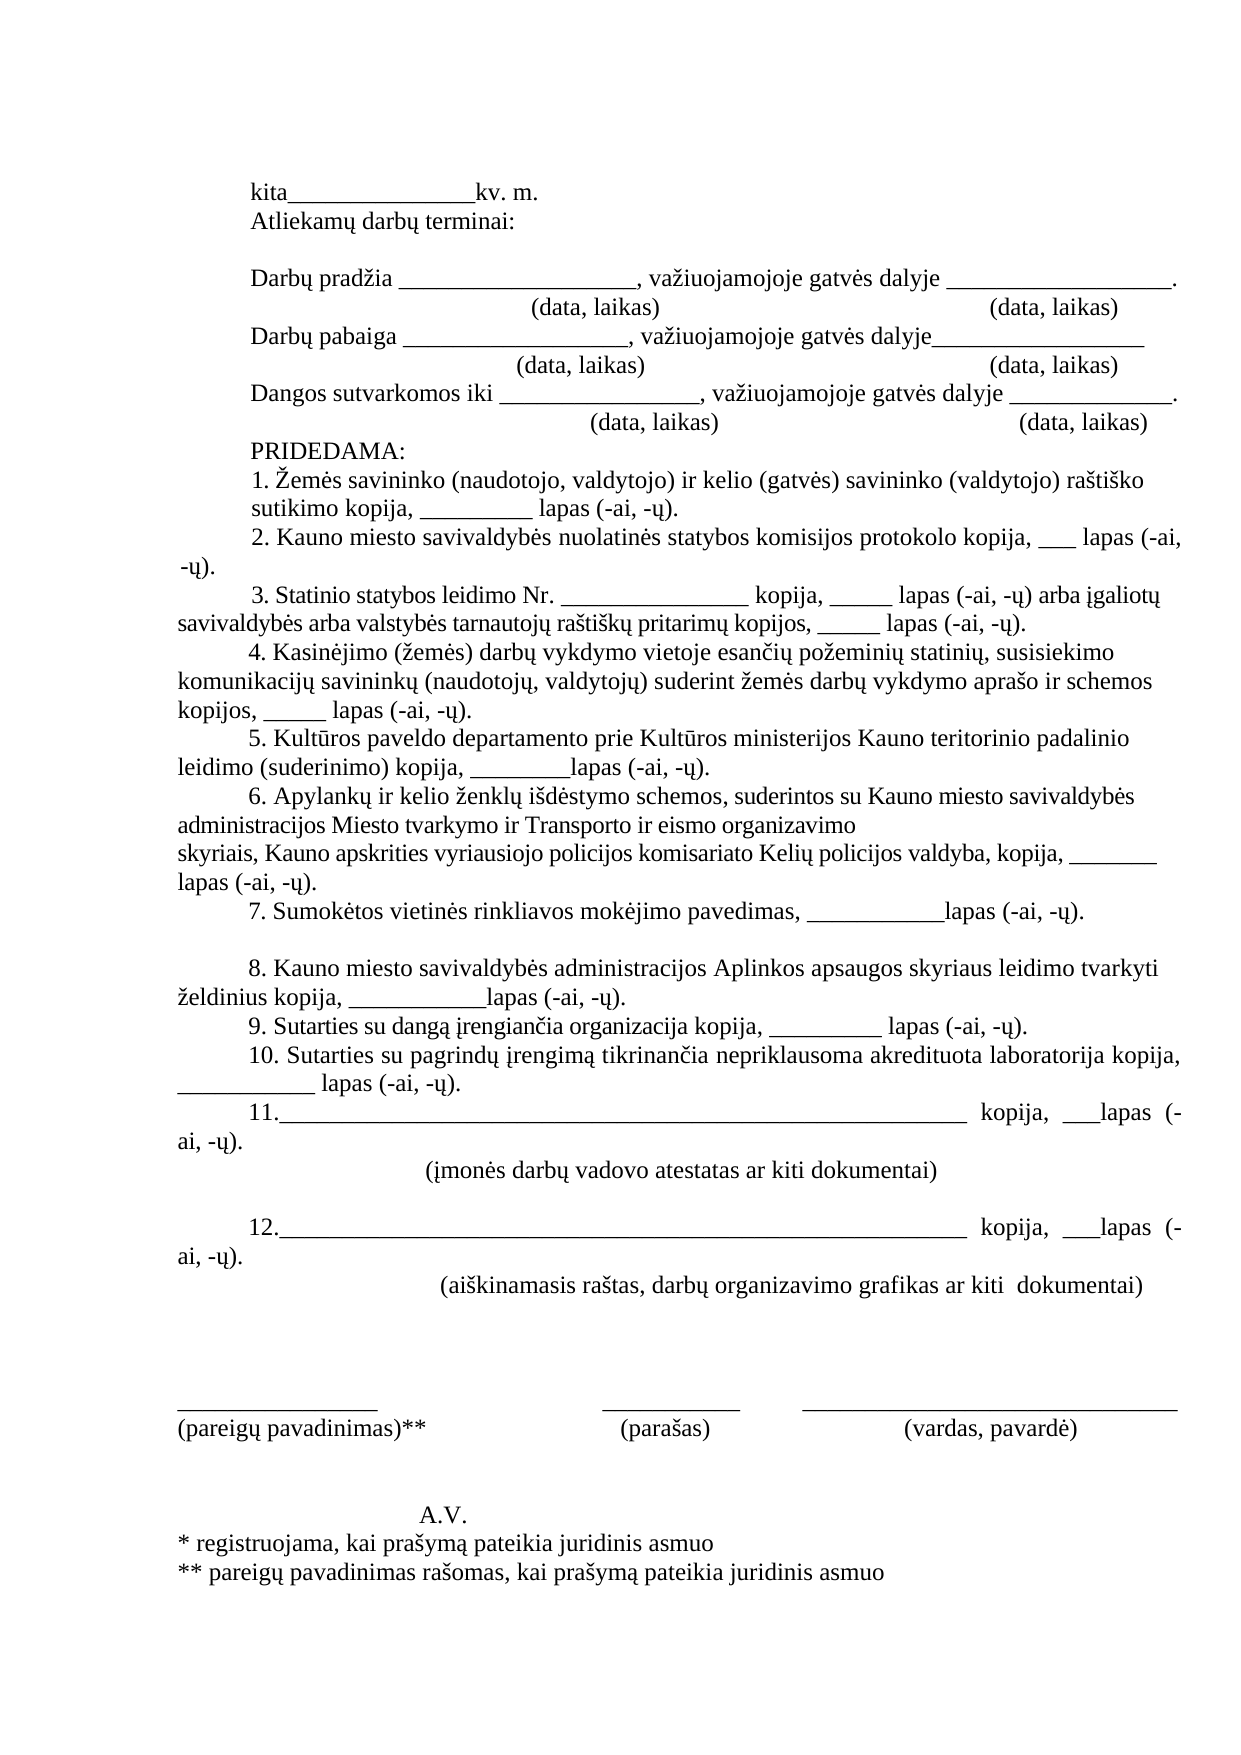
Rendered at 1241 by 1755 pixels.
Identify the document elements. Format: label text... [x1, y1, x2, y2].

text Atliekamų darbų terminai: [177, 206, 1182, 235]
text 4. Kasinėjimo (žemės) darbų vykdymo vietoje esančių požeminių statinių, susisiekimo [177, 637, 1181, 666]
text sutikimo kopija, _________ lapas (-ai, -ų). [180, 493, 1182, 522]
text kopijos, _____ lapas (-ai, -ų). [177, 695, 1181, 723]
text želdinius kopija, ___________lapas (-ai, -ų). [177, 982, 1182, 1011]
text skyriais, Kauno apskrities vyriausiojo policijos komisariato Kelių policijos valdyba, kopija, _______ [177, 838, 1182, 867]
text (aiškinamasis raštas, darbų organizavimo grafikas ar kiti dokumentai) [354, 1270, 1182, 1298]
text 7. Sumokėtos vietinės rinkliavos mokėjimo pavedimas, ___________lapas (-ai, -ų). [177, 896, 1182, 925]
text Darbų pabaiga __________________, važiuojamojoje gatvės dalyje_________________ [177, 321, 1181, 350]
text 2. Kauno miesto savivaldybės nuolatinės statybos komisijos protokolo kopija, ___ lapas (-ai, -ų). [180, 522, 1182, 580]
text * registruojama, kai prašymą pateikia juridinis asmuo [177, 1528, 1182, 1557]
text 1. Žemės savininko (naudotojo, valdytojo) ir kelio (gatvės) savininko (valdytojo) raštiško [180, 465, 1182, 493]
text komunikacijų savininkų (naudotojų, valdytojų) suderint žemės darbų vykdymo aprašo ir schemos [177, 666, 1181, 695]
text kita_______________kv. m. [177, 177, 1182, 206]
text 11._______________________________________________________ kopija, ___lapas (-ai, -ų). [177, 1097, 1182, 1155]
text Dangos sutvarkomos iki ________________, važiuojamojoje gatvės dalyje _____________. [177, 378, 1181, 407]
text (data, laikas) (data, laikas) [458, 292, 1181, 321]
text (įmonės darbų vadovo atestatas ar kiti dokumentai) [354, 1155, 1182, 1183]
text PRIDEDAMA: [177, 436, 1182, 465]
text 6. Apylankų ir kelio ženklų išdėstymo schemos, suderintos su Kauno miesto savivaldybės [177, 781, 1182, 810]
text (data, laikas) (data, laikas) [517, 407, 1181, 436]
text lapas (-ai, -ų). [177, 867, 1182, 896]
text 3. Statinio statybos leidimo Nr. _______________ kopija, _____ lapas (-ai, -ų) arba įgaliotų [180, 580, 1180, 608]
text ________________ ___________ ______________________________ [177, 1385, 1182, 1413]
text (data, laikas) (data, laikas) [443, 350, 1181, 378]
text 9. Sutarties su dangą įrengiančia organizacija kopija, _________ lapas (-ai, -ų). [177, 1011, 1182, 1040]
text savivaldybės arba valstybės tarnautojų raštiškų pritarimų kopijos, _____ lapas (-ai, -ų). [177, 608, 1180, 637]
text (pareigų pavadinimas)** (parašas) (vardas, pavardė) [177, 1413, 1182, 1442]
text A.V. [419, 1500, 1182, 1528]
text 12._______________________________________________________ kopija, ___lapas (-ai, -ų). [177, 1212, 1182, 1270]
text 10. Sutarties su pagrindų įrengimą tikrinančia nepriklausoma akredituota laboratorija kopija, ___________ lapas (-ai, -ų). [177, 1040, 1182, 1097]
text Darbų pradžia ___________________, važiuojamojoje gatvės dalyje __________________. [177, 263, 1181, 292]
text administracijos Miesto tvarkymo ir Transporto ir eismo organizavimo [177, 810, 1182, 838]
text 8. Kauno miesto savivaldybės administracijos Aplinkos apsaugos skyriaus leidimo tvarkyti [177, 953, 1182, 982]
text 5. Kultūros paveldo departamento prie Kultūros ministerijos Kauno teritorinio padalinio [177, 723, 1182, 752]
text leidimo (suderinimo) kopija, ________lapas (-ai, -ų). [177, 752, 1182, 781]
text ** pareigų pavadinimas rašomas, kai prašymą pateikia juridinis asmuo [177, 1557, 1182, 1586]
